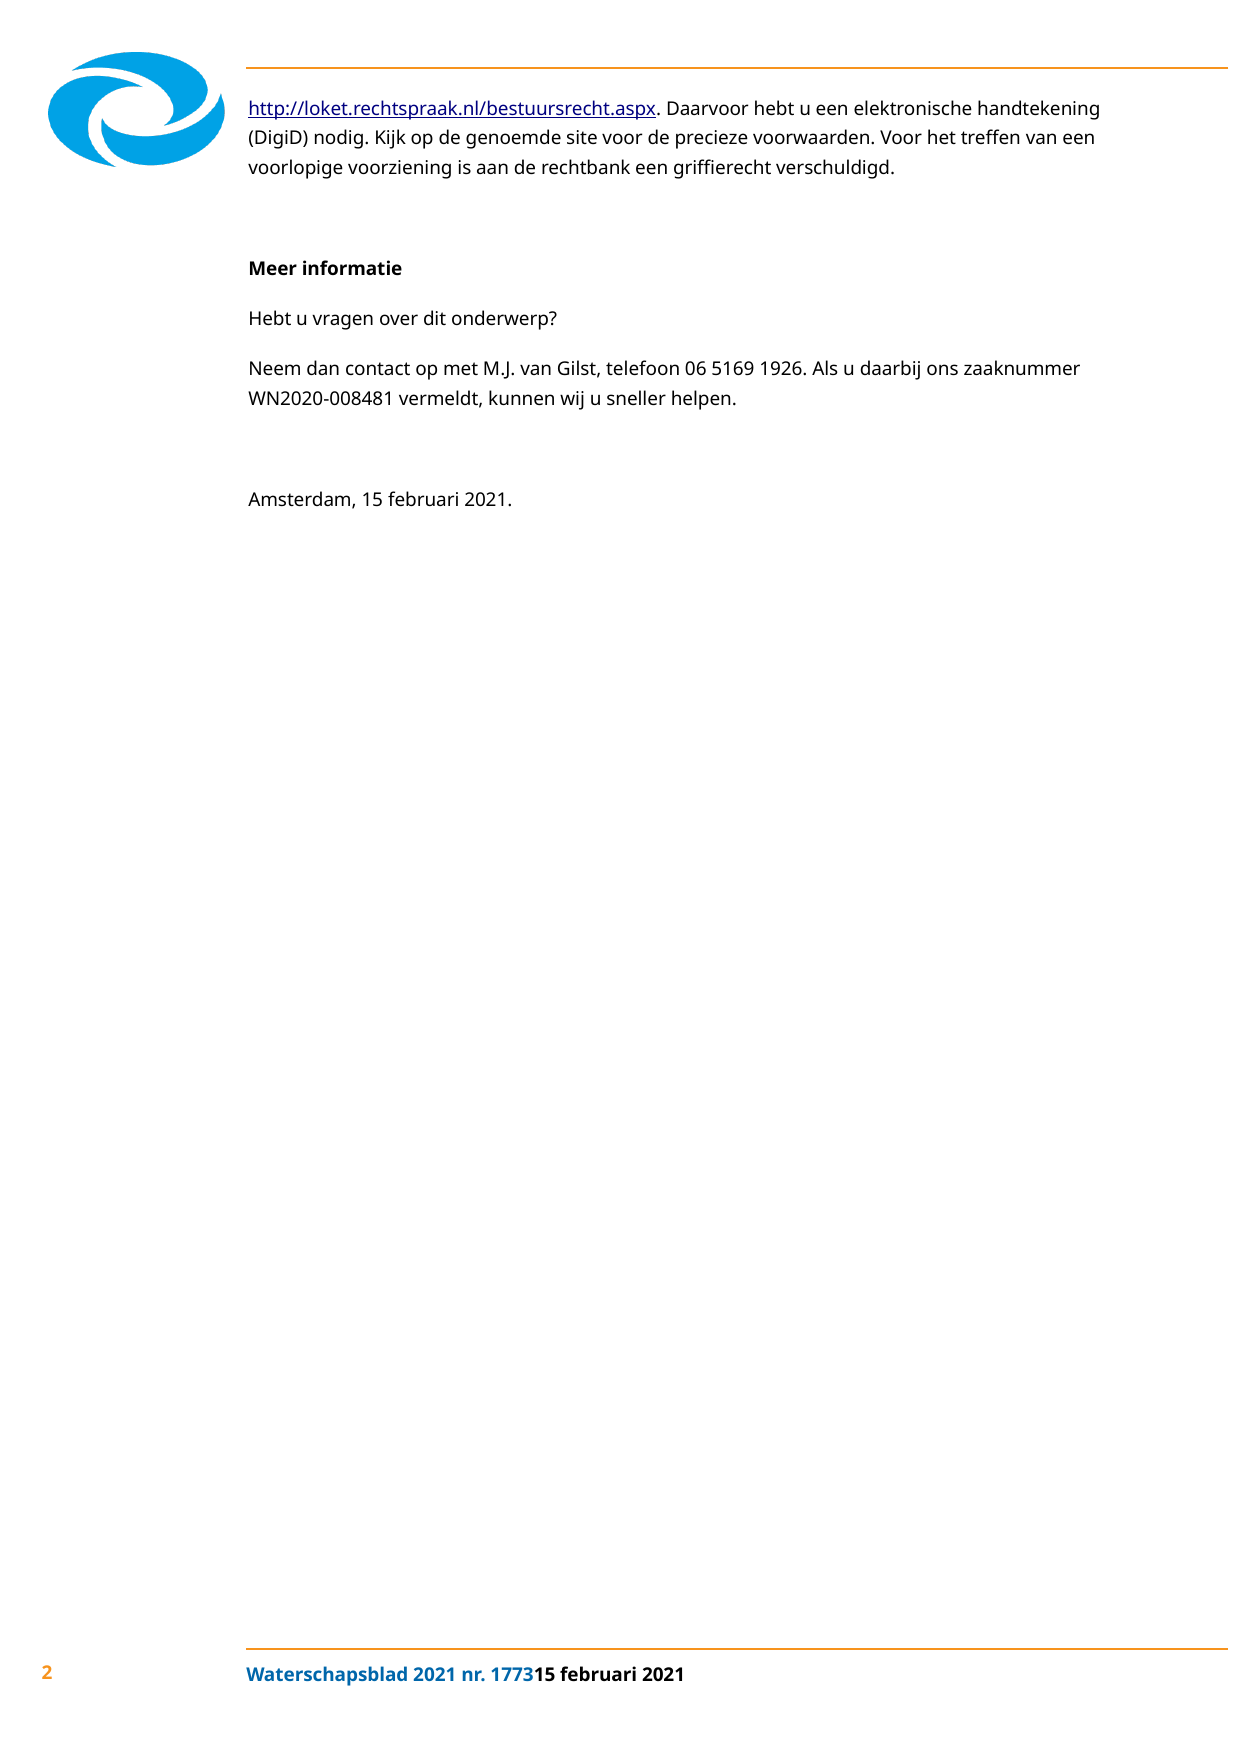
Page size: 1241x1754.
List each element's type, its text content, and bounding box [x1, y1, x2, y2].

text Hebt u vragen over dit onderwerp? [248, 305, 1152, 331]
text Amsterdam, 15 februari 2021. [248, 486, 1152, 512]
picture [41, 47, 231, 172]
text http://loket.rechtspraak.nl/bestuursrecht.aspx. Daarvoor hebt u een elektronische handtekening (DigiD) nodig. Kijk op de genoemde site voor de precieze voorwaarden. Voor het treffen van een voorlopige voorziening is aan de rechtbank een griffierecht verschuldigd. [248, 95, 1152, 180]
text Meer informatie [248, 255, 1152, 281]
text Neem dan contact op met M.J. van Gilst, telefoon 06 5169 1926. Als u daarbij ons zaaknummer WN2020-008481 vermeldt, kunnen wij u sneller helpen. [248, 356, 1152, 411]
